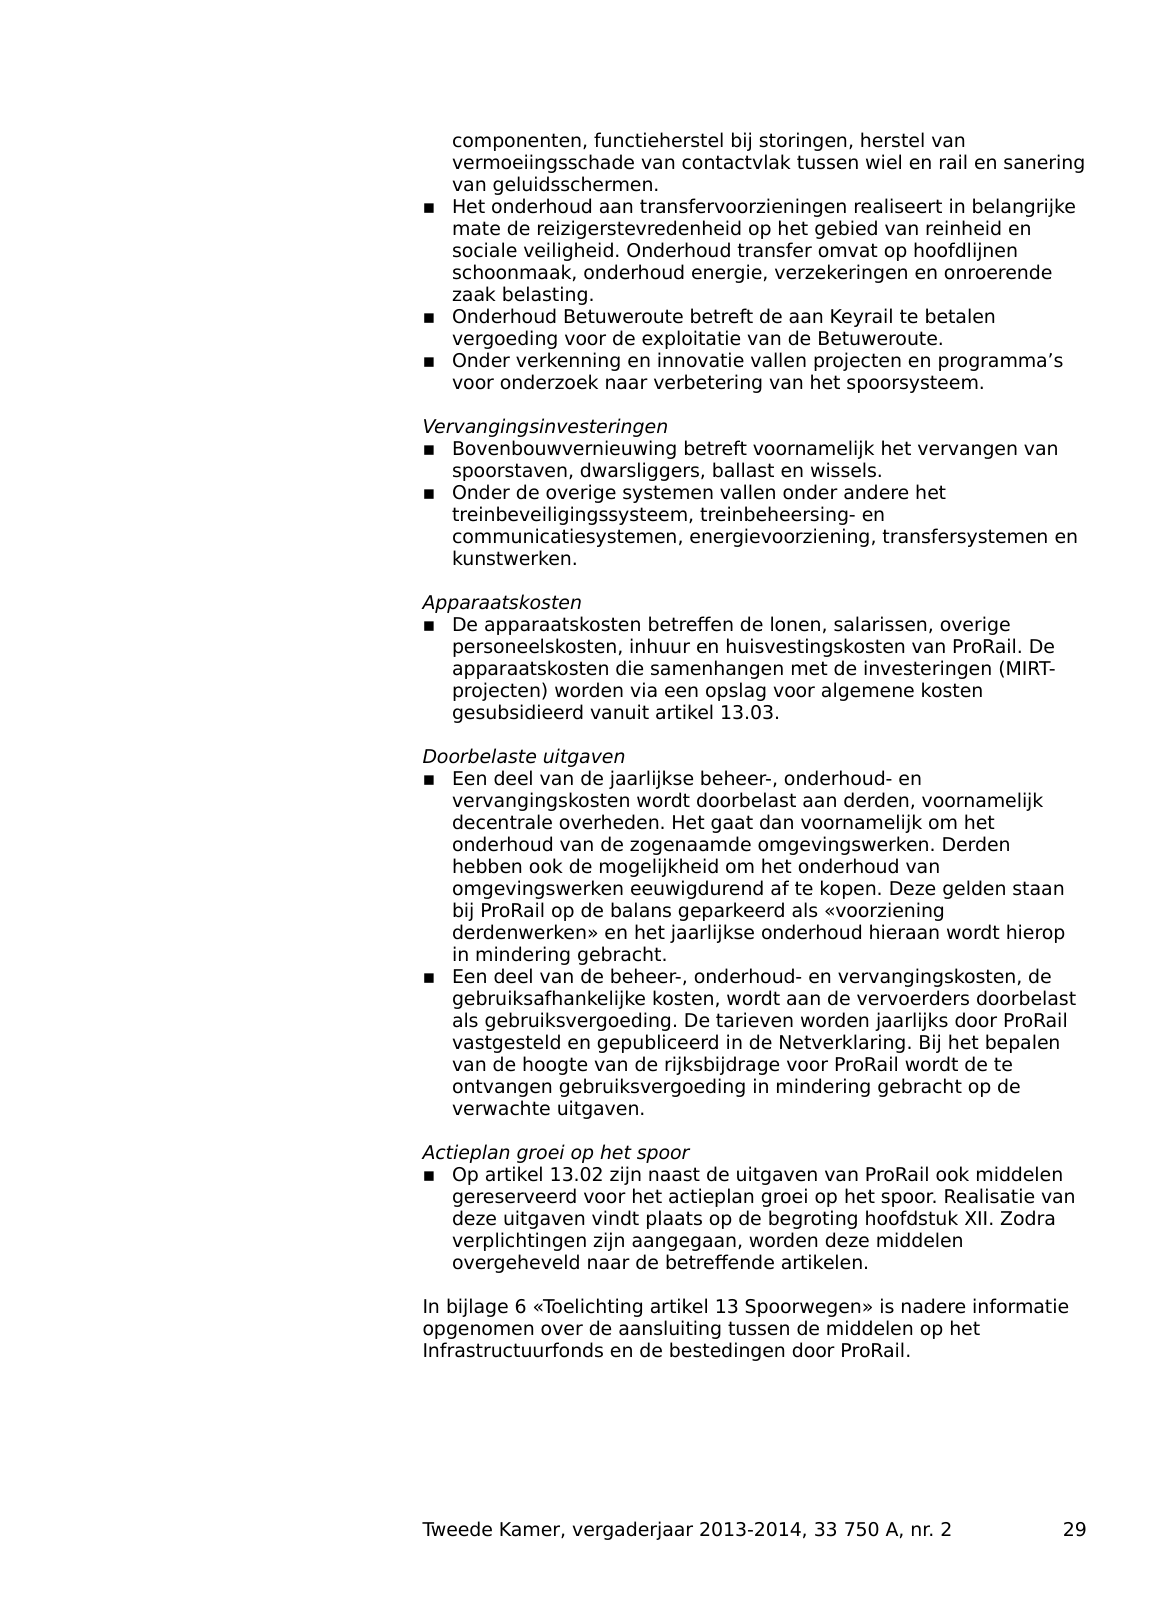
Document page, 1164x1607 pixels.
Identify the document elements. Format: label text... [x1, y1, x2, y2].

text ▪ Onder verkenning en innovatie vallen projecten en programma’s voor onderzoek naar verbetering van het spoorsysteem. [422, 350, 1087, 394]
text ▪ Bovenbouwvernieuwing betreft voornamelijk het vervangen van spoorstaven, dwarsliggers, ballast en wissels. [422, 438, 1087, 482]
text ▪ Onder de overige systemen vallen onder andere het treinbeveiligingssysteem, treinbeheersing- en communicatiesystemen, energievoorziening, transfersystemen en kunstwerken. [422, 482, 1087, 570]
subtitle Actieplan groei op het spoor [422, 1142, 1087, 1164]
text ▪ Een deel van de jaarlijkse beheer-, onderhoud- en vervangingskosten wordt doorbelast aan derden, voornamelijk decentrale overheden. Het gaat dan voornamelijk om het onderhoud van de zogenaamde omgevingswerken. Derden hebben ook de mogelijkheid om het onderhoud van omgevingswerken eeuwigdurend af te kopen. Deze gelden staan bij ProRail op de balans geparkeerd als «voorziening derdenwerken» en het jaarlijkse onderhoud hieraan wordt hierop in mindering gebracht. [422, 768, 1087, 966]
text ▪ Op artikel 13.02 zijn naast de uitgaven van ProRail ook middelen gereserveerd voor het actieplan groei op het spoor. Realisatie van deze uitgaven vindt plaats op de begroting hoofdstuk XII. Zodra verplichtingen zijn aangegaan, worden deze middelen overgeheveld naar de betreffende artikelen. [422, 1164, 1087, 1274]
text componenten, functieherstel bij storingen, herstel van vermoeiingsschade van contactvlak tussen wiel en rail en sanering van geluidsschermen. [422, 130, 1087, 196]
text In bijlage 6 «Toelichting artikel 13 Spoorwegen» is nadere informatie opgenomen over de aansluiting tussen de middelen op het Infrastructuurfonds en de bestedingen door ProRail. [422, 1296, 1087, 1362]
text ▪ Onderhoud Betuweroute betreft de aan Keyrail te betalen vergoeding voor de exploitatie van de Betuweroute. [422, 306, 1087, 350]
text ▪ De apparaatskosten betreffen de lonen, salarissen, overige personeelskosten, inhuur en huisvestingskosten van ProRail. De apparaatskosten die samenhangen met de investeringen (MIRT-projecten) worden via een opslag voor algemene kosten gesubsidieerd vanuit artikel 13.03. [422, 614, 1087, 724]
subtitle Doorbelaste uitgaven [422, 746, 1087, 768]
subtitle Vervangingsinvesteringen [422, 416, 1087, 438]
text ▪ Een deel van de beheer-, onderhoud- en vervangingskosten, de gebruiksafhankelijke kosten, wordt aan de vervoerders doorbelast als gebruiksvergoeding. De tarieven worden jaarlijks door ProRail vastgesteld en gepubliceerd in de Netverklaring. Bij het bepalen van de hoogte van de rijksbijdrage voor ProRail wordt de te ontvangen gebruiksvergoeding in mindering gebracht op de verwachte uitgaven. [422, 966, 1087, 1119]
text ▪ Het onderhoud aan transfervoorzieningen realiseert in belangrijke mate de reizigerstevredenheid op het gebied van reinheid en sociale veiligheid. Onderhoud transfer omvat op hoofdlijnen schoonmaak, onderhoud energie, verzekeringen en onroerende zaak belasting. [422, 196, 1087, 306]
subtitle Apparaatskosten [422, 592, 1087, 614]
